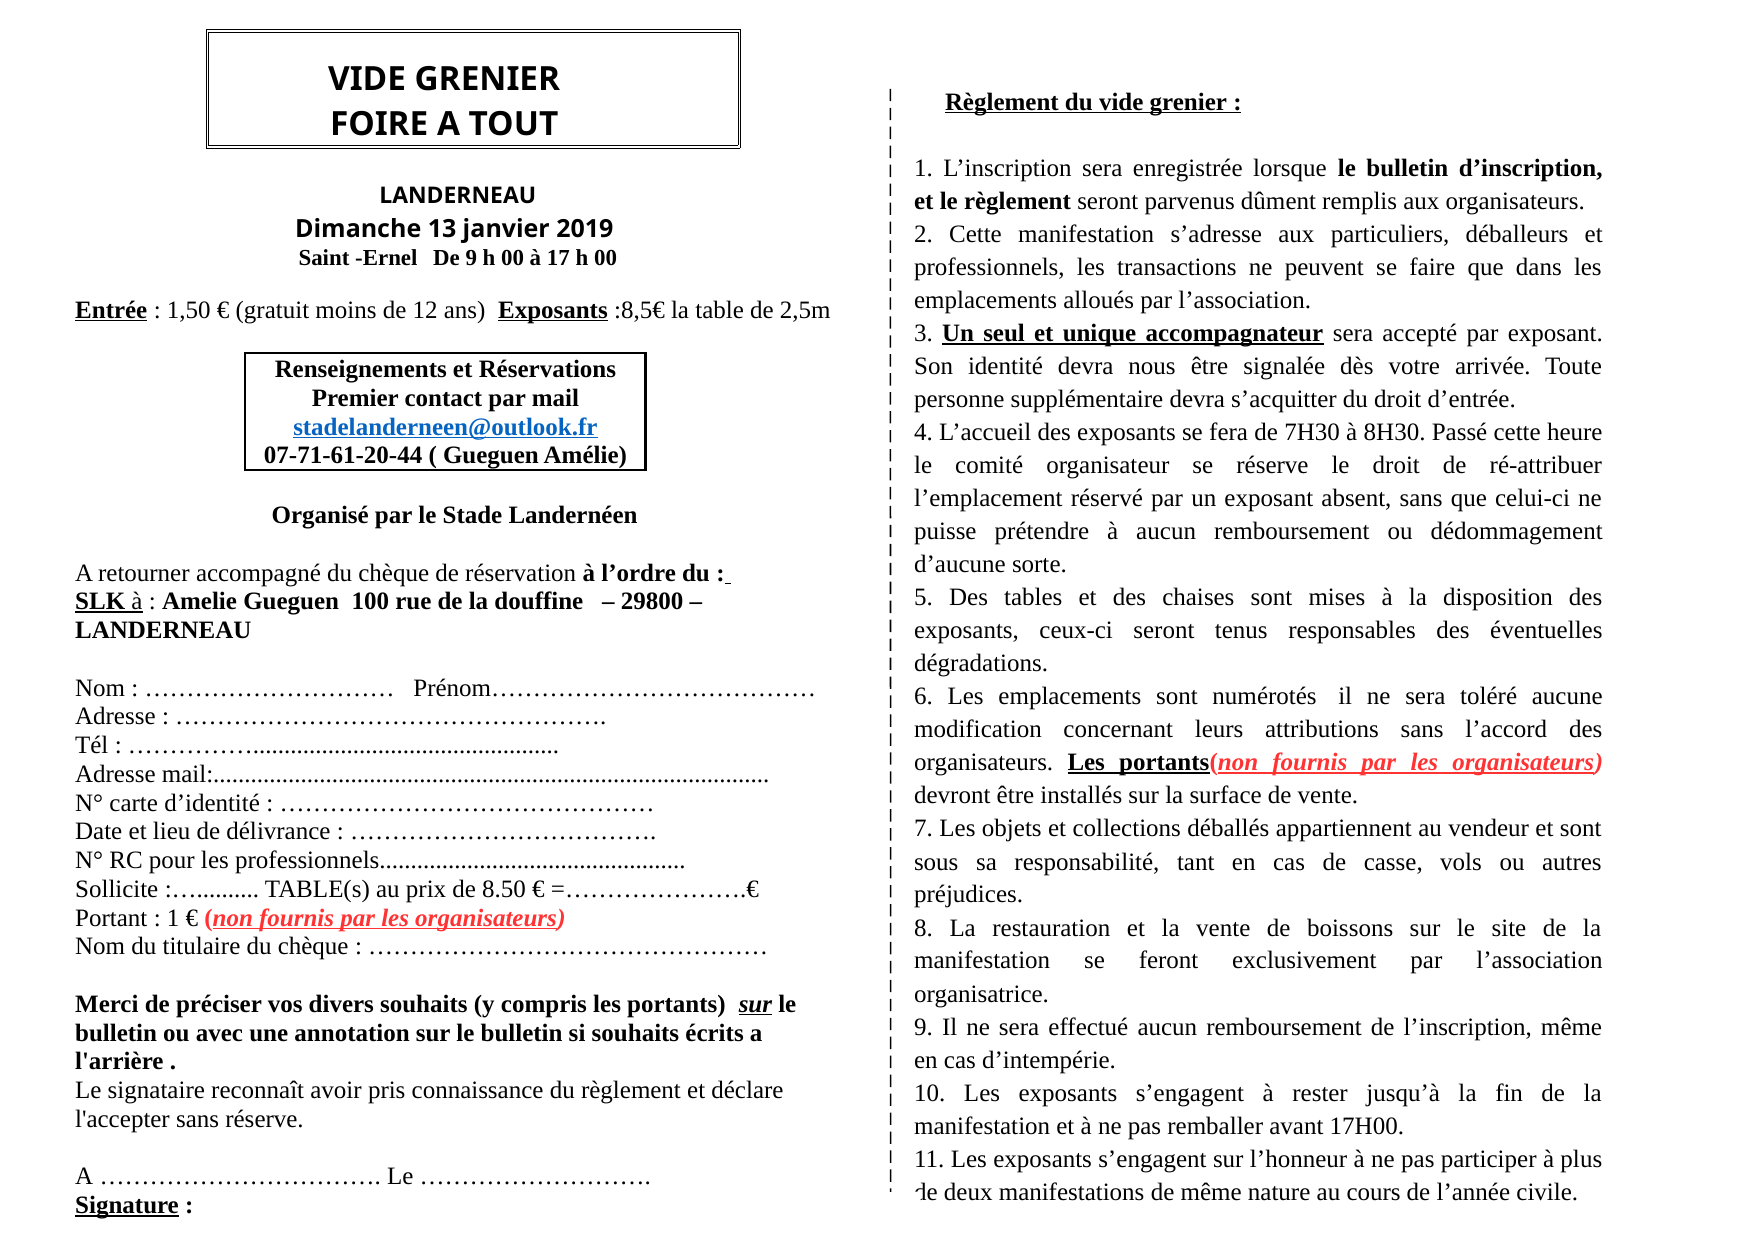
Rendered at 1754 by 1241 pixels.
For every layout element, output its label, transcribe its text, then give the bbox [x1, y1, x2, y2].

text Règlement du vide grenier : [945, 87, 1603, 116]
text 2. Cette manifestation s’adresse aux particuliers, déballeurs et professionnels, les transactions ne peuvent se faire que dans les emplacements alloués par l’association. [914, 219, 1603, 314]
text Sollicite :….......... TABLE(s) au prix de 8.50 € =………………….€ [75, 874, 840, 903]
text A retourner accompagné du chèque de réservation à l’ordre du : [75, 558, 840, 586]
list 11. Les exposants s’engagent sur l’honneur à ne pas participer à plus de deux manifestations de même nature au cours de l’année civile. [914, 1144, 1603, 1206]
text 5. Des tables et des chaises sont mises à la disposition des exposants, ceux-ci seront tenus responsables des éventuelles dégradations. [914, 582, 1603, 677]
text LANDERNEAU [75, 179, 840, 210]
text Adresse : ……………………………………………. [75, 701, 857, 730]
text SLK à : Amelie Gueguen 100 rue de la douffine – 29800 – LANDERNEAU [75, 586, 840, 644]
text 07-71-61-20-44 ( Gueguen Amélie) [246, 438, 644, 469]
text 8. La restauration et la vente de boissons sur le site de la manifestation se feront exclusivement par l’association organisatrice. [914, 913, 1603, 1007]
text Premier contact par mail [246, 381, 644, 410]
text Nom du titulaire du chèque : ………………………………………… [75, 931, 840, 960]
text Nom : ………………………… Prénom………………………………… [75, 673, 840, 701]
text FOIRE A TOUT [209, 98, 738, 145]
text Portant : 1 € (non fournis par les organisateurs) [75, 903, 840, 931]
text 3. Un seul et unique accompagnateur sera accepté par exposant. Son identité devra nous être signalée dès votre arrivée. Toute personne supplémentaire devra s’acquitter du droit d’entrée. [914, 318, 1603, 413]
text Date et lieu de délivrance : ………………………………. [75, 816, 840, 845]
text Tél : ……………................................................. [75, 730, 840, 759]
text 1. L’inscription sera enregistrée lorsque le bulletin d’inscription, et le règlement seront parvenus dûment remplis aux organisateurs. [914, 153, 1603, 215]
list 9. Il ne sera effectué aucun remboursement de l’inscription, même en cas d’intempérie. [914, 1012, 1603, 1073]
text 7. Les objets et collections déballés appartiennent au vendeur et sont sous sa responsabilité, tant en cas de casse, vols ou autres préjudices. [914, 813, 1603, 908]
text Le signataire reconnaît avoir pris connaissance du règlement et déclare l'accepter sans réserve. [75, 1075, 840, 1133]
text 4. L’accueil des exposants se fera de 7H30 à 8H30. Passé cette heure le comité organisateur se réserve le droit de ré-attribuer l’emplacement réservé par un exposant absent, sans que celui-ci ne puisse prétendre à aucun remboursement ou dédommagement d’aucune sorte. [914, 417, 1603, 578]
text N° RC pour les professionnels................................................. [75, 845, 840, 874]
text Signature : [75, 1190, 840, 1219]
text stadelanderneen@outlook.fr [246, 410, 644, 438]
text Adresse mail:......................................................................................... [75, 759, 840, 788]
text N° carte d’identité : ……………………………………… [75, 788, 840, 816]
text Merci de préciser vos divers souhaits (y compris les portants) sur le bulletin ou avec une annotation sur le bulletin si souhaits écrits a l'arrière . [75, 989, 840, 1075]
text A ……………………………. Le ………………………. [75, 1161, 840, 1190]
list 10. Les exposants s’engagent à rester jusqu’à la fin de la manifestation et à ne pas remballer avant 17H00. [914, 1078, 1603, 1139]
text 6. Les emplacements sont numérotés il ne sera toléré aucune modification concernant leurs attributions sans l’accord des organisateurs. Les portants(non fournis par les organisateurs) devront être installés sur la surface de vente. [914, 681, 1603, 809]
text Renseignements et Réservations [246, 354, 644, 381]
text Organisé par le Stade Landernéen [75, 500, 840, 529]
text VIDE GRENIER [209, 33, 738, 98]
text Entrée : 1,50 € (gratuit moins de 12 ans) Exposants :8,5€ la table de 2,5m [75, 295, 840, 323]
text Dimanche 13 janvier 2019 [75, 210, 840, 244]
text Saint -Ernel De 9 h 00 à 17 h 00 [75, 244, 840, 271]
